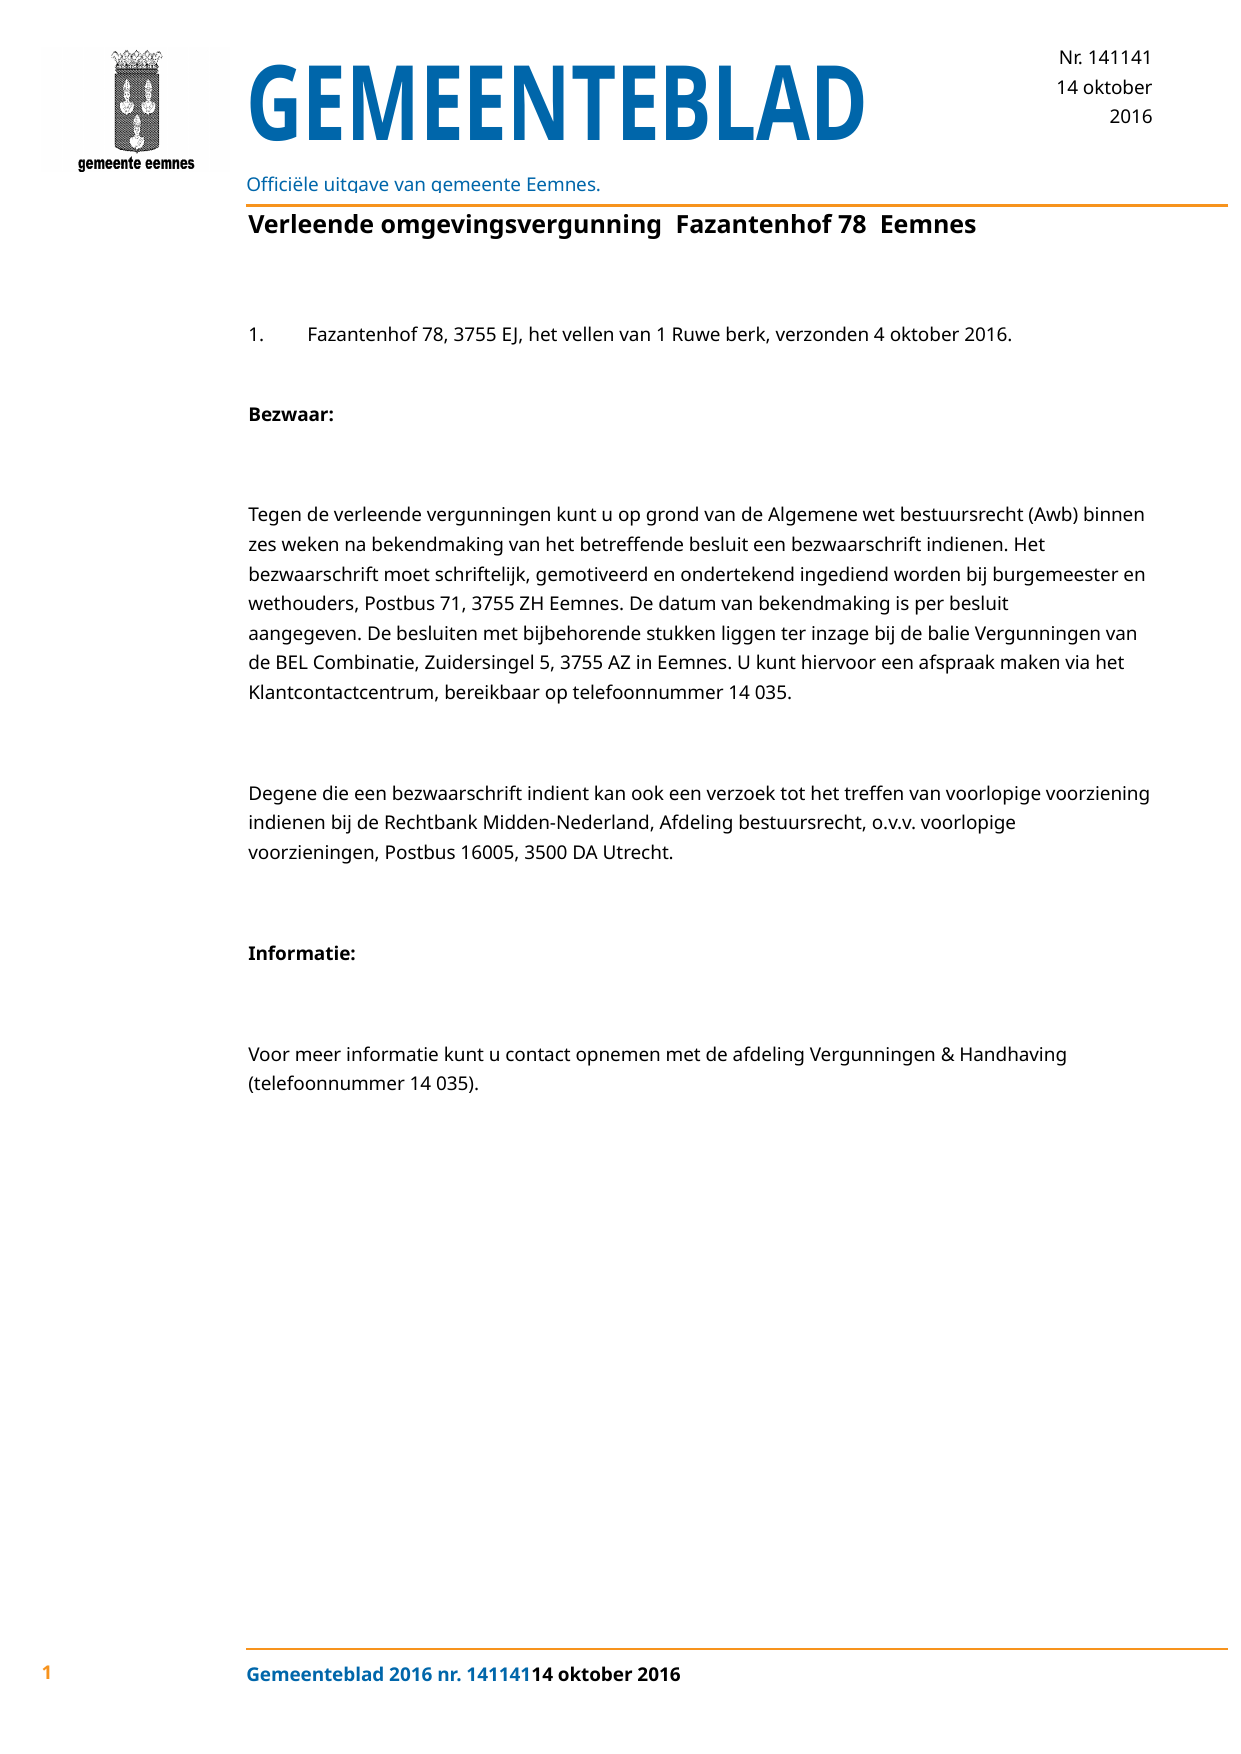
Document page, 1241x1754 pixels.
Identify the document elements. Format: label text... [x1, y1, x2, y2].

text Voor meer informatie kunt u contact opnemen met de afdeling Vergunningen & Handhaving (telefoonnummer 14 035). [248, 1041, 1152, 1096]
text Tegen de verleende vergunningen kunt u op grond van de Algemene wet bestuursrecht (Awb) binnen zes weken na bekendmaking van het betreffende besluit een bezwaarschrift indienen. Het bezwaarschrift moet schriftelijk, gemotiveerd en ondertekend ingediend worden bij burgemeester en wethouders, Postbus 71, 3755 ZH Eemnes. De datum van bekendmaking is per besluit aangegeven. De besluiten met bijbehorende stukken liggen ter inzage bij de balie Vergunningen van de BEL Combinatie, Zuidersingel 5, 3755 AZ in Eemnes. U kunt hiervoor een afspraak maken via het Klantcontactcentrum, bereikbaar op telefoonnummer 14 035. [248, 502, 1152, 705]
text Informatie: [248, 940, 1152, 966]
text Bezwaar: [248, 401, 1152, 426]
picture [41, 47, 231, 172]
list Fazantenhof 78, 3755 EJ, het vellen van 1 Ruwe berk, verzonden 4 oktober 2016. [248, 321, 1152, 346]
text Degene die een bezwaarschrift indient kan ook een verzoek tot het treffen van voorlopige voorziening indienen bij de Rechtbank Midden-Nederland, Afdeling bestuursrecht, o.v.v. voorlopige voorzieningen, Postbus 16005, 3500 DA Utrecht. [248, 780, 1152, 865]
text Verleende omgevingsvergunning Fazantenhof 78 Eemnes [248, 207, 1152, 241]
